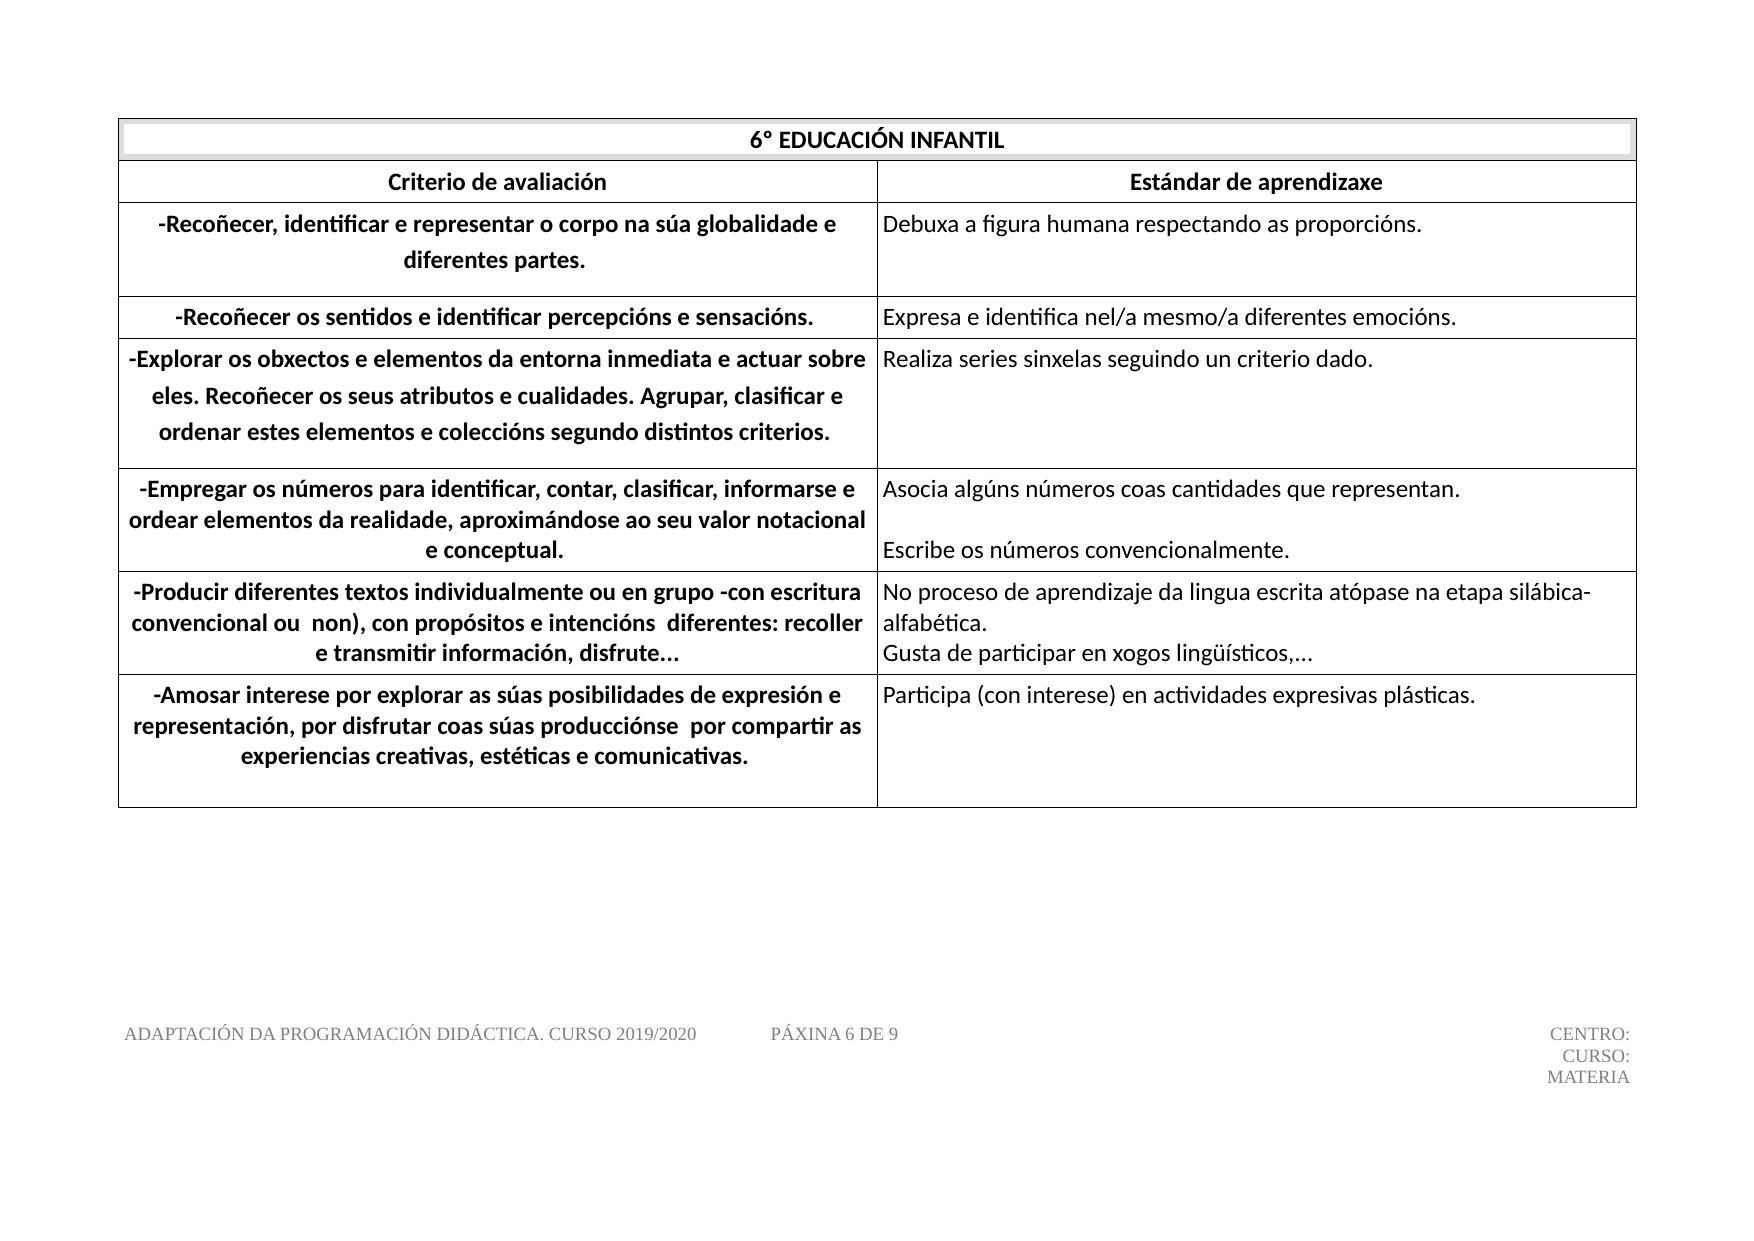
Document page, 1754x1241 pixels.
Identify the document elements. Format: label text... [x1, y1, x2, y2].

table_cell No proceso de aprendizaje da lingua escrita atópase na etapa silábica-alfabética. Gusta de participar en xogos lingüísticos,... [878, 572, 1636, 674]
table_cell Participa (con interese) en actividades expresivas plásticas. [878, 675, 1636, 807]
table_cell Asocia algúns números coas cantidades que representan. Escribe os números convencionalmente. [878, 469, 1636, 571]
table_cell Expresa e identifica nel/a mesmo/a diferentes emocións. [878, 297, 1636, 338]
table_cell -Recoñecer, identificar e representar o corpo na súa globalidade e diferentes partes. [119, 203, 877, 296]
table_cell Estándar de aprendizaxe [878, 161, 1636, 202]
table_cell -Explorar os obxectos e elementos da entorna inmediata e actuar sobre eles. Recoñecer os seus atributos e cualidades. Agrupar, clasificar e ordenar estes elementos e coleccións segundo distintos criterios. [119, 339, 877, 467]
table_cell Debuxa a figura humana respectando as proporcións. [878, 203, 1636, 296]
table_header 6º EDUCACIÓN INFANTIL [119, 119, 1636, 160]
table_cell -Producir diferentes textos individualmente ou en grupo -con escritura convencional ou non), con propósitos e intencións diferentes: recoller e transmitir información, disfrute... [119, 572, 877, 674]
table_cell -Empregar os números para identificar, contar, clasificar, informarse e ordear elementos da realidade, aproximándose ao seu valor notacional e conceptual. [119, 469, 877, 571]
table_cell Criterio de avaliación [119, 161, 877, 202]
table_cell -Recoñecer os sentidos e identificar percepcións e sensacións. [119, 297, 877, 338]
table_cell Realiza series sinxelas seguindo un criterio dado. [878, 339, 1636, 467]
table_cell -Amosar interese por explorar as súas posibilidades de expresión e representación, por disfrutar coas súas producciónse por compartir as experiencias creativas, estéticas e comunicativas. [119, 675, 877, 807]
